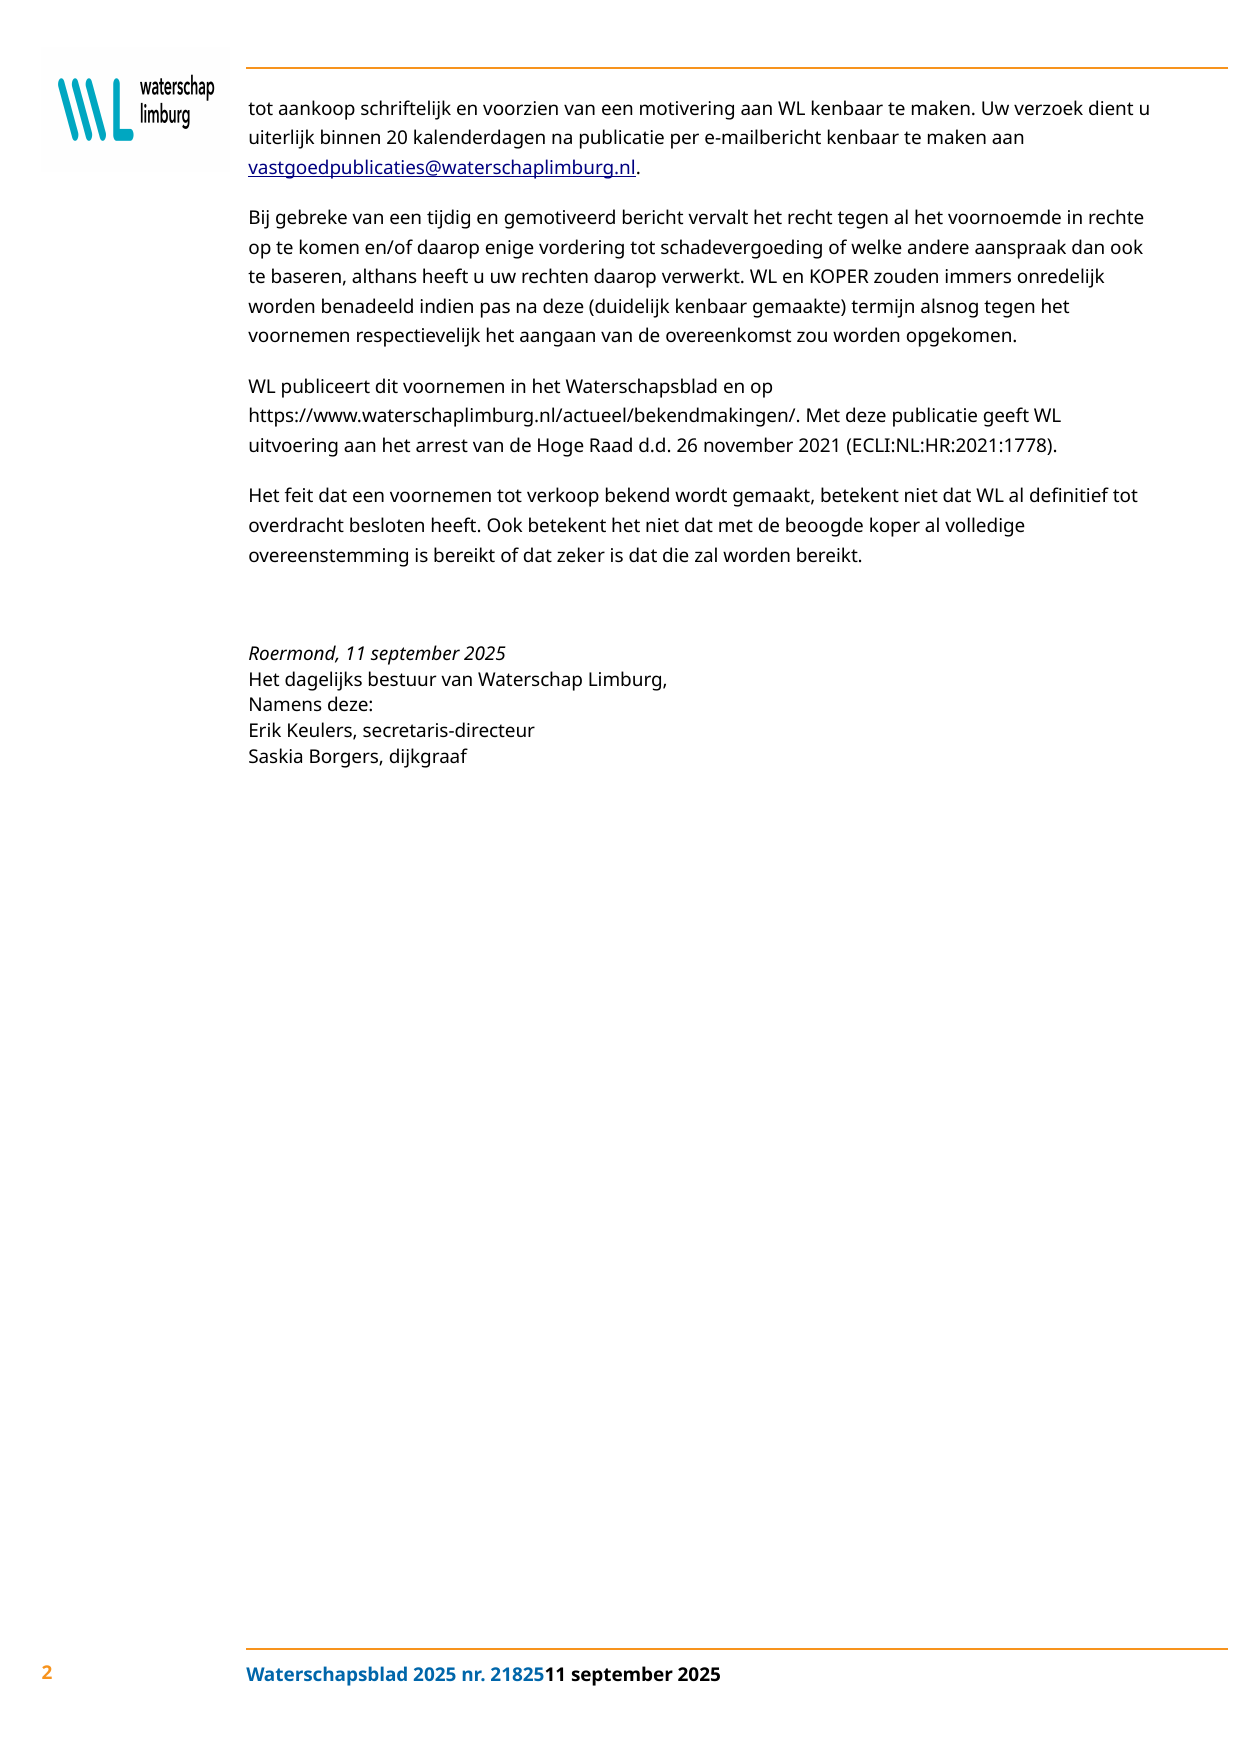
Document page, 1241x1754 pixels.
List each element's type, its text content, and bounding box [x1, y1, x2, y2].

text Het feit dat een voornemen tot verkoop bekend wordt gemaakt, betekent niet dat WL al definitief tot overdracht besloten heeft. Ook betekent het niet dat met de beoogde koper al volledige overeenstemming is bereikt of dat zeker is dat die zal worden bereikt. [248, 483, 1152, 568]
text Roermond, 11 september 2025 [248, 640, 1152, 666]
text Het dagelijks bestuur van Waterschap Limburg, [248, 666, 1152, 692]
text tot aankoop schriftelijk en voorzien van een motivering aan WL kenbaar te maken. Uw verzoek dient u uiterlijk binnen 20 kalenderdagen na publicatie per e-mailbericht kenbaar te maken aan vastgoedpublicaties@waterschaplimburg.nl. [248, 95, 1152, 180]
text Erik Keulers, secretaris-directeur [248, 717, 1152, 743]
text Namens deze: [248, 692, 1152, 717]
text Saskia Borgers, dijkgraaf [248, 743, 1152, 769]
text Bij gebreke van een tijdig en gemotiveerd bericht vervalt het recht tegen al het voornoemde in rechte op te komen en/of daarop enige vordering tot schadevergoeding of welke andere aanspraak dan ook te baseren, althans heeft u uw rechten daarop verwerkt. WL en KOPER zouden immers onredelijk worden benadeeld indien pas na deze (duidelijk kenbaar gemaakte) termijn alsnog tegen het voornemen respectievelijk het aangaan van de overeenkomst zou worden opgekomen. [248, 204, 1152, 348]
picture [41, 47, 231, 172]
text WL publiceert dit voornemen in het Waterschapsblad en op https://www.waterschaplimburg.nl/actueel/bekendmakingen/. Met deze publicatie geeft WL uitvoering aan het arrest van de Hoge Raad d.d. 26 november 2021 (ECLI:NL:HR:2021:1778). [248, 373, 1152, 458]
